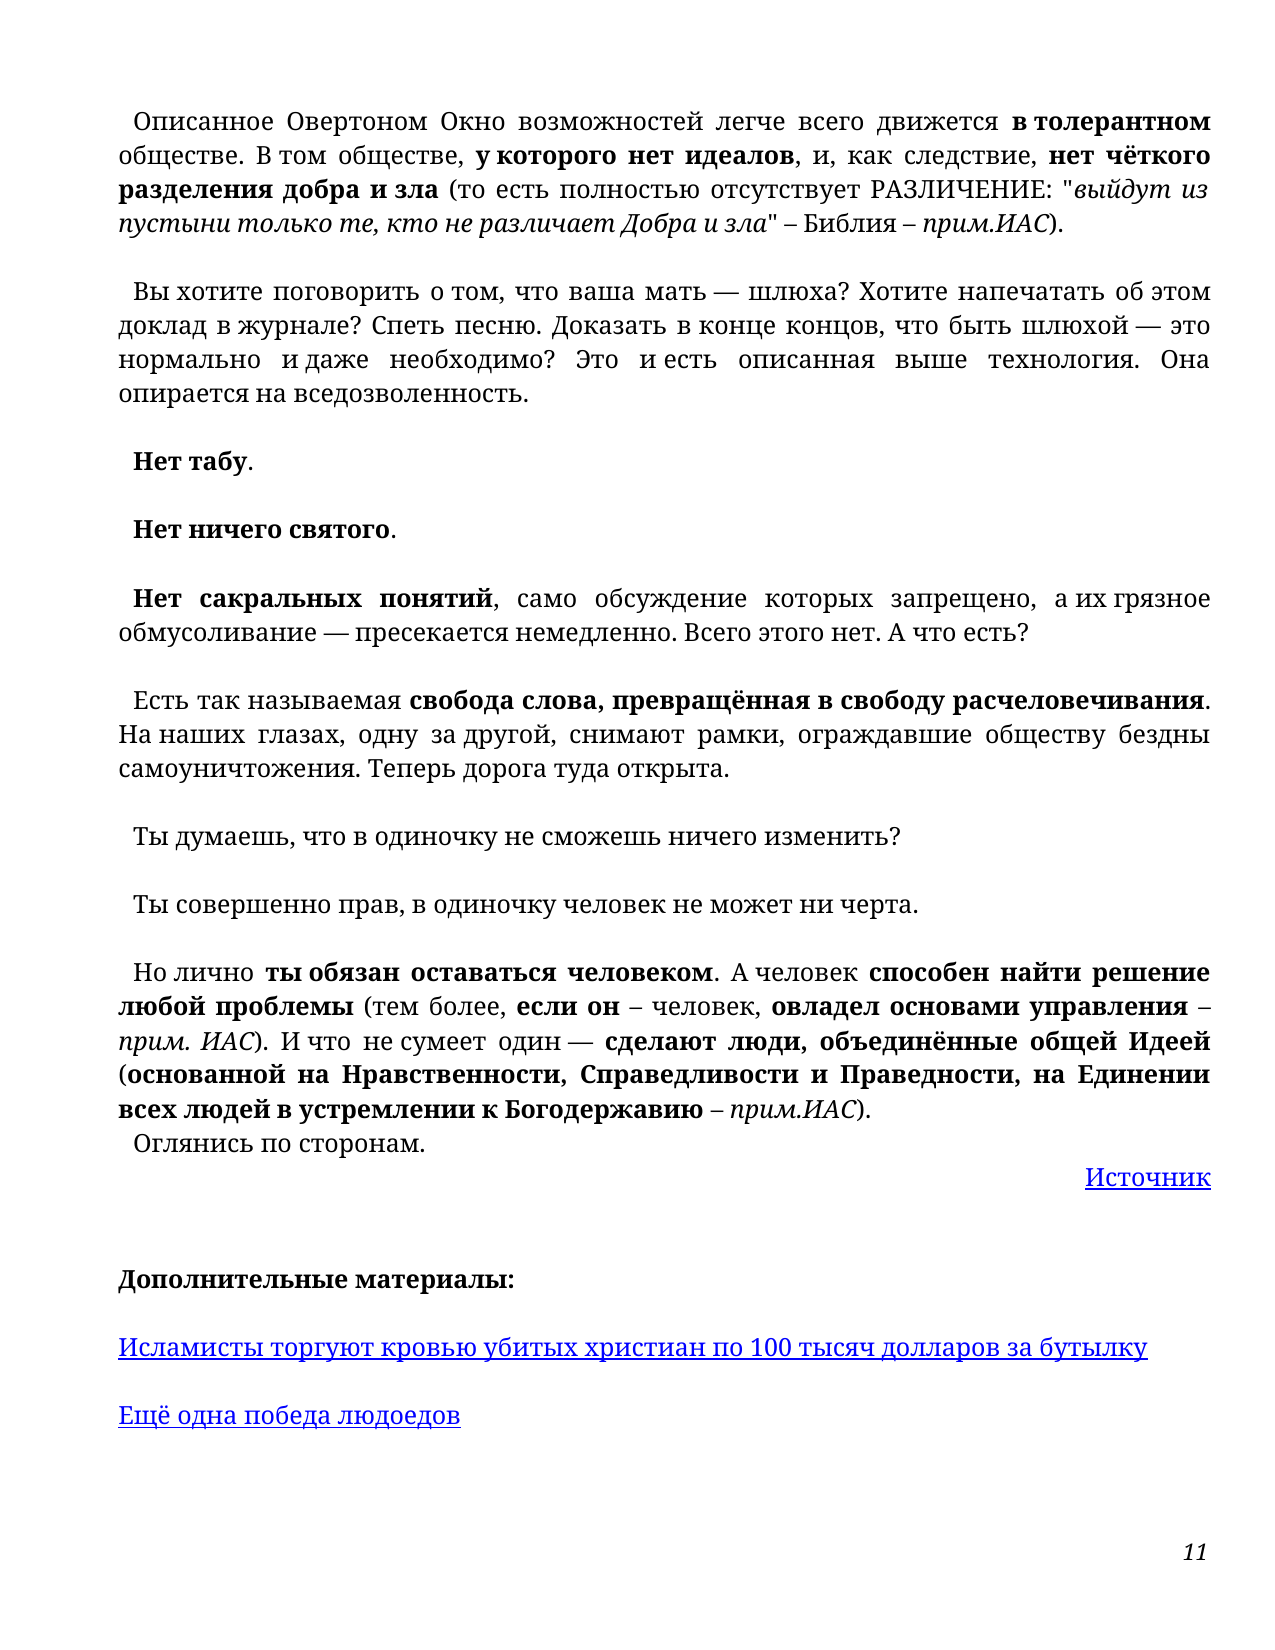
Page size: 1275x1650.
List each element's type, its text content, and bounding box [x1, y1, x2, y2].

text Нет табу. [118, 444, 1211, 478]
text Ещё одна победа людоедов [118, 1398, 1211, 1432]
text Источник [118, 1159, 1211, 1193]
text Ты думаешь, что в одиночку не сможешь ничего изменить? [118, 819, 1211, 853]
text Оглянись по сторонам. [118, 1125, 1211, 1159]
text Нет сакральных понятий, само обсуждение которых запрещено, а их грязное обмусоливание — пресекается немедленно. Всего этого нет. А что есть? [118, 580, 1211, 648]
text Но лично ты обязан оставаться человеком. А человек способен найти решение любой проблемы (тем более, если он – человек, овладел основами управления – прим. ИАС). И что не сумеет один — сделают люди, объединённые общей Идеей (основанной на Нравственности, Справедливости и Праведности, на Единении всех людей в устремлении к Богодержавию – прим.ИАС). [118, 955, 1211, 1125]
text Дополнительные материалы: [118, 1262, 1211, 1296]
text Исламисты торгуют кровью убитых христиан по 100 тысяч долларов за бутылку [118, 1330, 1211, 1364]
text Описанное Овертоном Окно возможностей легче всего движется в толерантном обществе. В том обществе, у которого нет идеалов, и, как следствие, нет чёткого разделения добра и зла (то есть полностью отсутствует РАЗЛИЧЕНИЕ: "выйдут из пустыни только те, кто не различает Добра и зла" – Библия – прим.ИАС). [118, 103, 1211, 240]
text Вы хотите поговорить о том, что ваша мать — шлюха? Хотите напечатать об этом доклад в журнале? Спеть песню. Доказать в конце концов, что быть шлюхой — это нормально и даже необходимо? Это и есть описанная выше технология. Она опирается на вседозволенность. [118, 274, 1211, 410]
text Ты совершенно прав, в одиночку человек не может ни черта. [118, 887, 1211, 921]
text Есть так называемая свобода слова, превращённая в свободу расчеловечивания. На наших глазах, одну за другой, снимают рамки, ограждавшие обществу бездны самоуничтожения. Теперь дорога туда открыта. [118, 682, 1211, 785]
text Нет ничего святого. [118, 512, 1211, 546]
